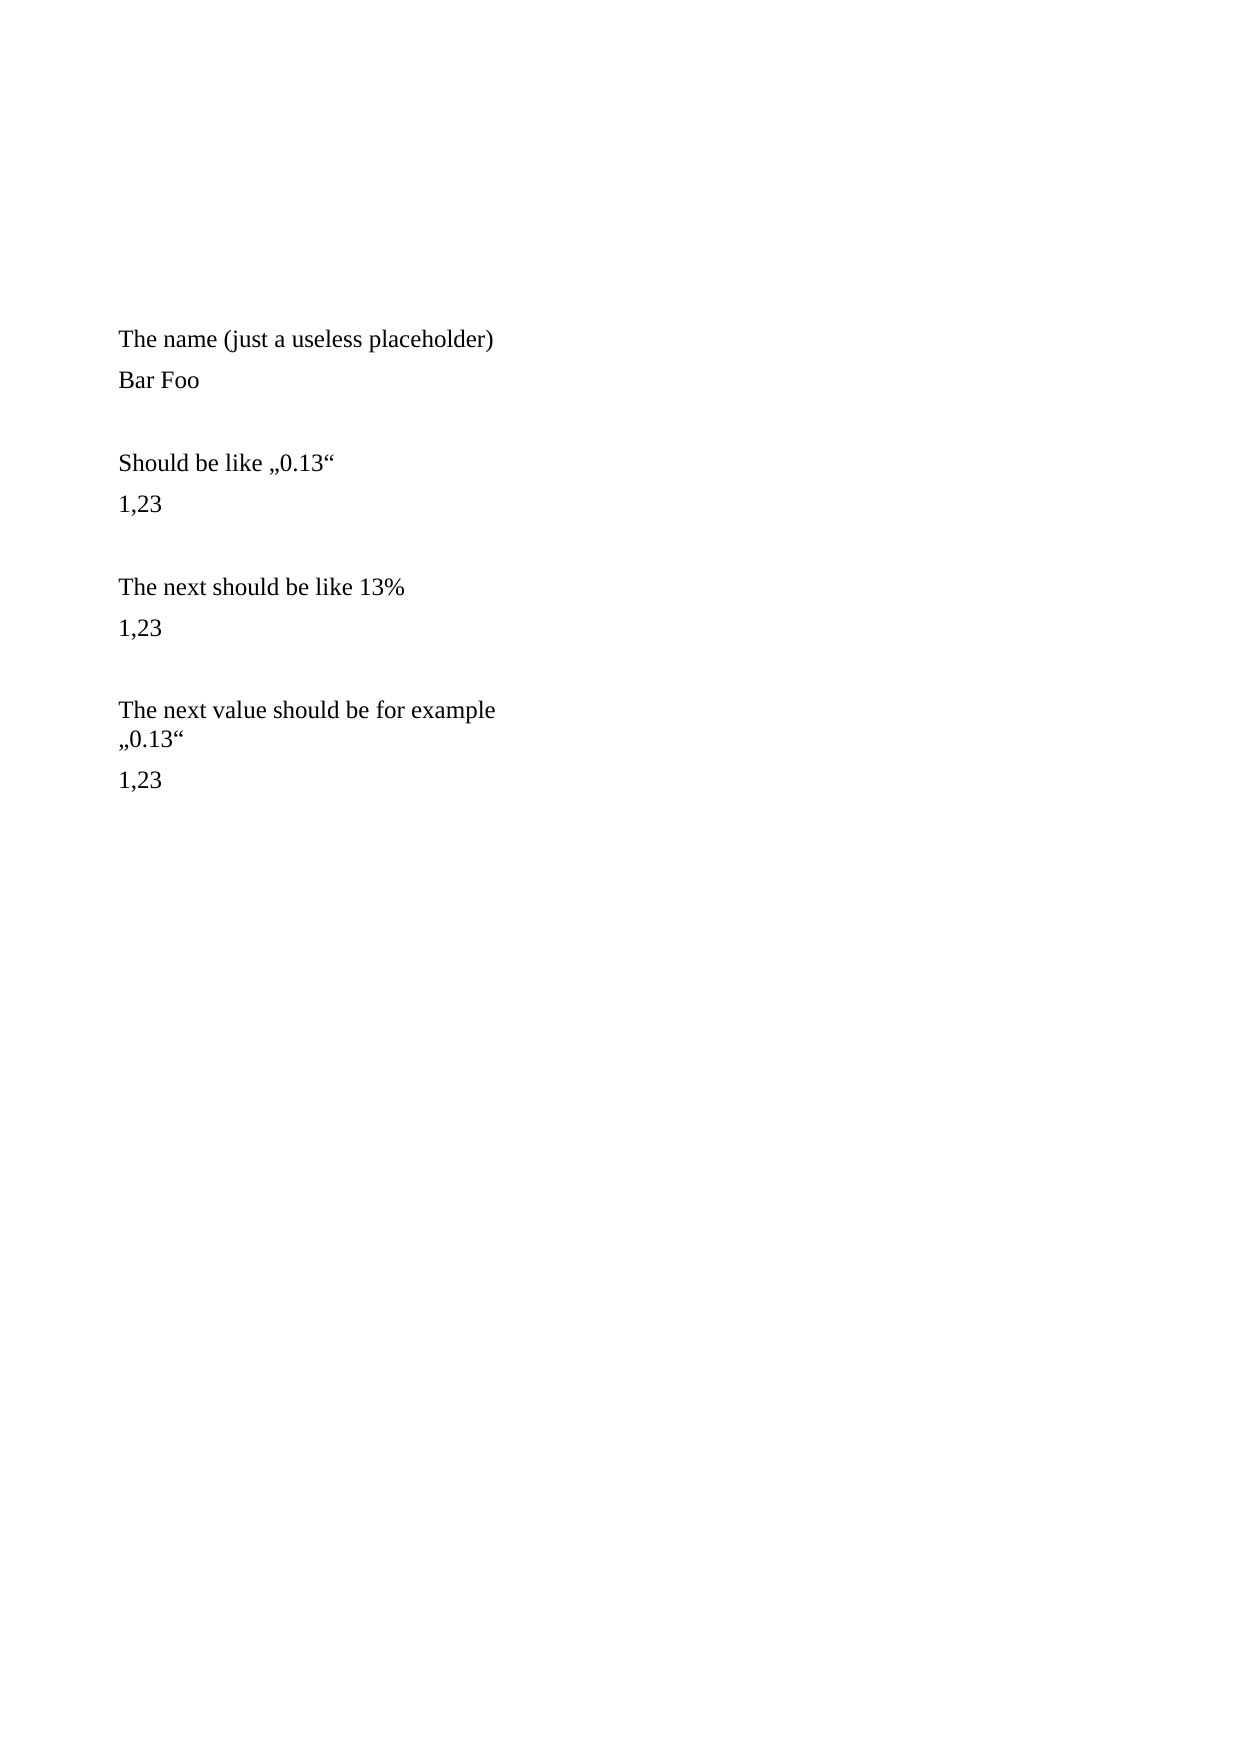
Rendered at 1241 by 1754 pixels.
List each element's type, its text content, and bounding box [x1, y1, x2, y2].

text Bar Foo [118, 365, 560, 394]
text 1,23 [118, 765, 560, 794]
text The next should be like 13% [118, 572, 560, 600]
text The name (just a useless placeholder) [118, 324, 560, 353]
text The next value should be for example „0.13“ [118, 695, 560, 753]
text 1,23 [118, 489, 560, 518]
text Should be like „0.13“ [118, 448, 560, 477]
text 1,23 [118, 613, 560, 642]
